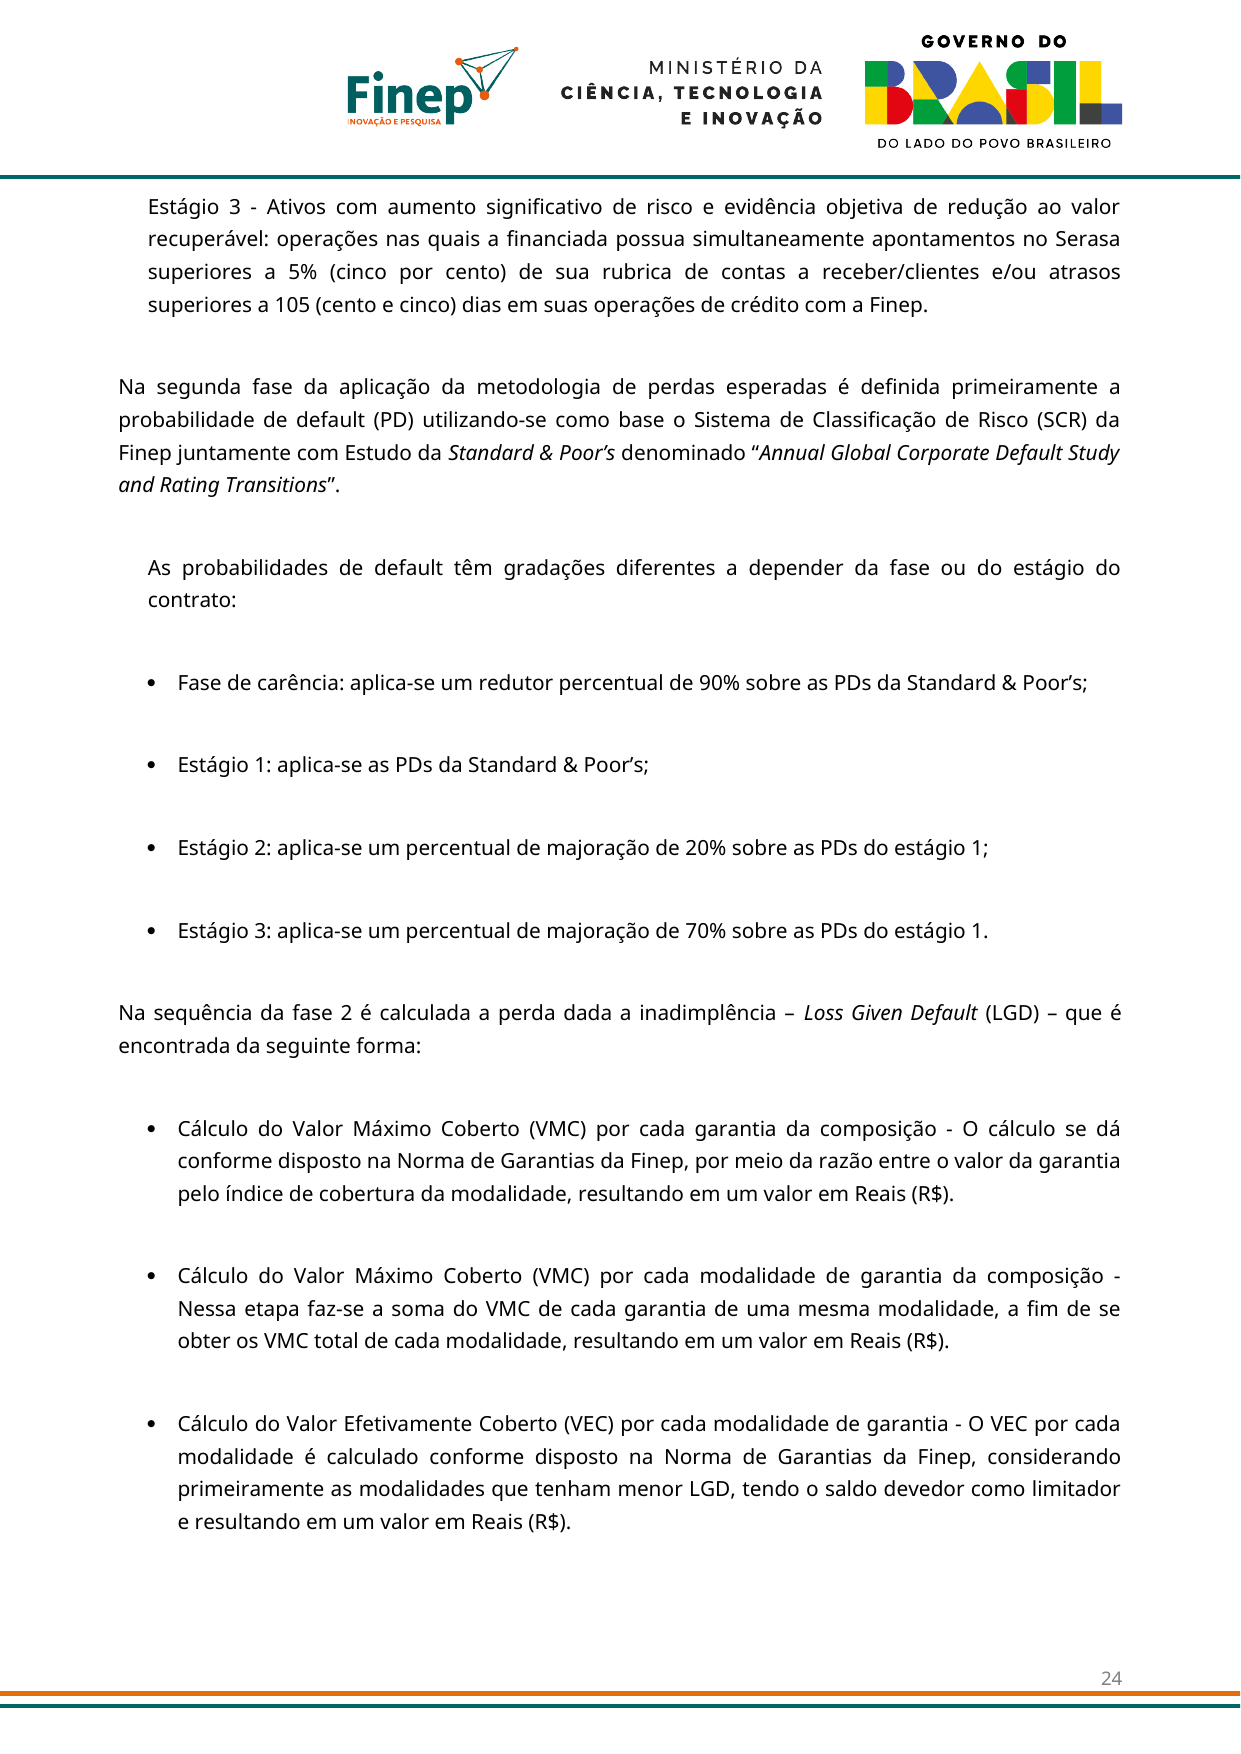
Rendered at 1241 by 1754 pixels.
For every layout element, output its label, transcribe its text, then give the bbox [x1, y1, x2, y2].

list Cálculo do Valor Máximo Coberto (VMC) por cada modalidade de garantia da composição - Nessa etapa faz-se a soma do VMC de cada garantia de uma mesma modalidade, a fim de se obter os VMC total de cada modalidade, resultando em um valor em Reais (R$). [148, 1261, 1122, 1355]
list Estágio 2: aplica-se um percentual de majoração de 20% sobre as PDs do estágio 1; [148, 833, 1122, 862]
text As probabilidades de default têm gradações diferentes a depender da fase ou do estágio do contrato: [148, 553, 1122, 614]
list Cálculo do Valor Efetivamente Coberto (VEC) por cada modalidade de garantia - O VEC por cada modalidade é calculado conforme disposto na Norma de Garantias da Finep, considerando primeiramente as modalidades que tenham menor LGD, tendo o saldo devedor como limitador e resultando em um valor em Reais (R$). [148, 1409, 1122, 1536]
text Estágio 3 - Ativos com aumento significativo de risco e evidência objetiva de redução ao valor recuperável: operações nas quais a financiada possua simultaneamente apontamentos no Serasa superiores a 5% (cinco por cento) de sua rubrica de contas a receber/clientes e/ou atrasos superiores a 105 (cento e cinco) dias em suas operações de crédito com a Finep. [148, 192, 1122, 318]
list Estágio 3: aplica-se um percentual de majoração de 70% sobre as PDs do estágio 1. [148, 916, 1122, 944]
text Na segunda fase da aplicação da metodologia de perdas esperadas é definida primeiramente a probabilidade de default (PD) utilizando-se como base o Sistema de Classificação de Risco (SCR) da Finep juntamente com Estudo da Standard & Poor’s denominado “Annual Global Corporate Default Study and Rating Transitions”. [118, 372, 1122, 499]
list Cálculo do Valor Máximo Coberto (VMC) por cada garantia da composição - O cálculo se dá conforme disposto na Norma de Garantias da Finep, por meio da razão entre o valor da garantia pelo índice de cobertura da modalidade, resultando em um valor em Reais (R$). [148, 1114, 1122, 1207]
text Na sequência da fase 2 é calculada a perda dada a inadimplência – Loss Given Default (LGD) – que é encontrada da seguinte forma: [118, 998, 1122, 1059]
list Estágio 1: aplica-se as PDs da Standard & Poor’s; [148, 751, 1122, 779]
list Fase de carência: aplica-se um redutor percentual de 90% sobre as PDs da Standard & Poor’s; [148, 668, 1122, 696]
